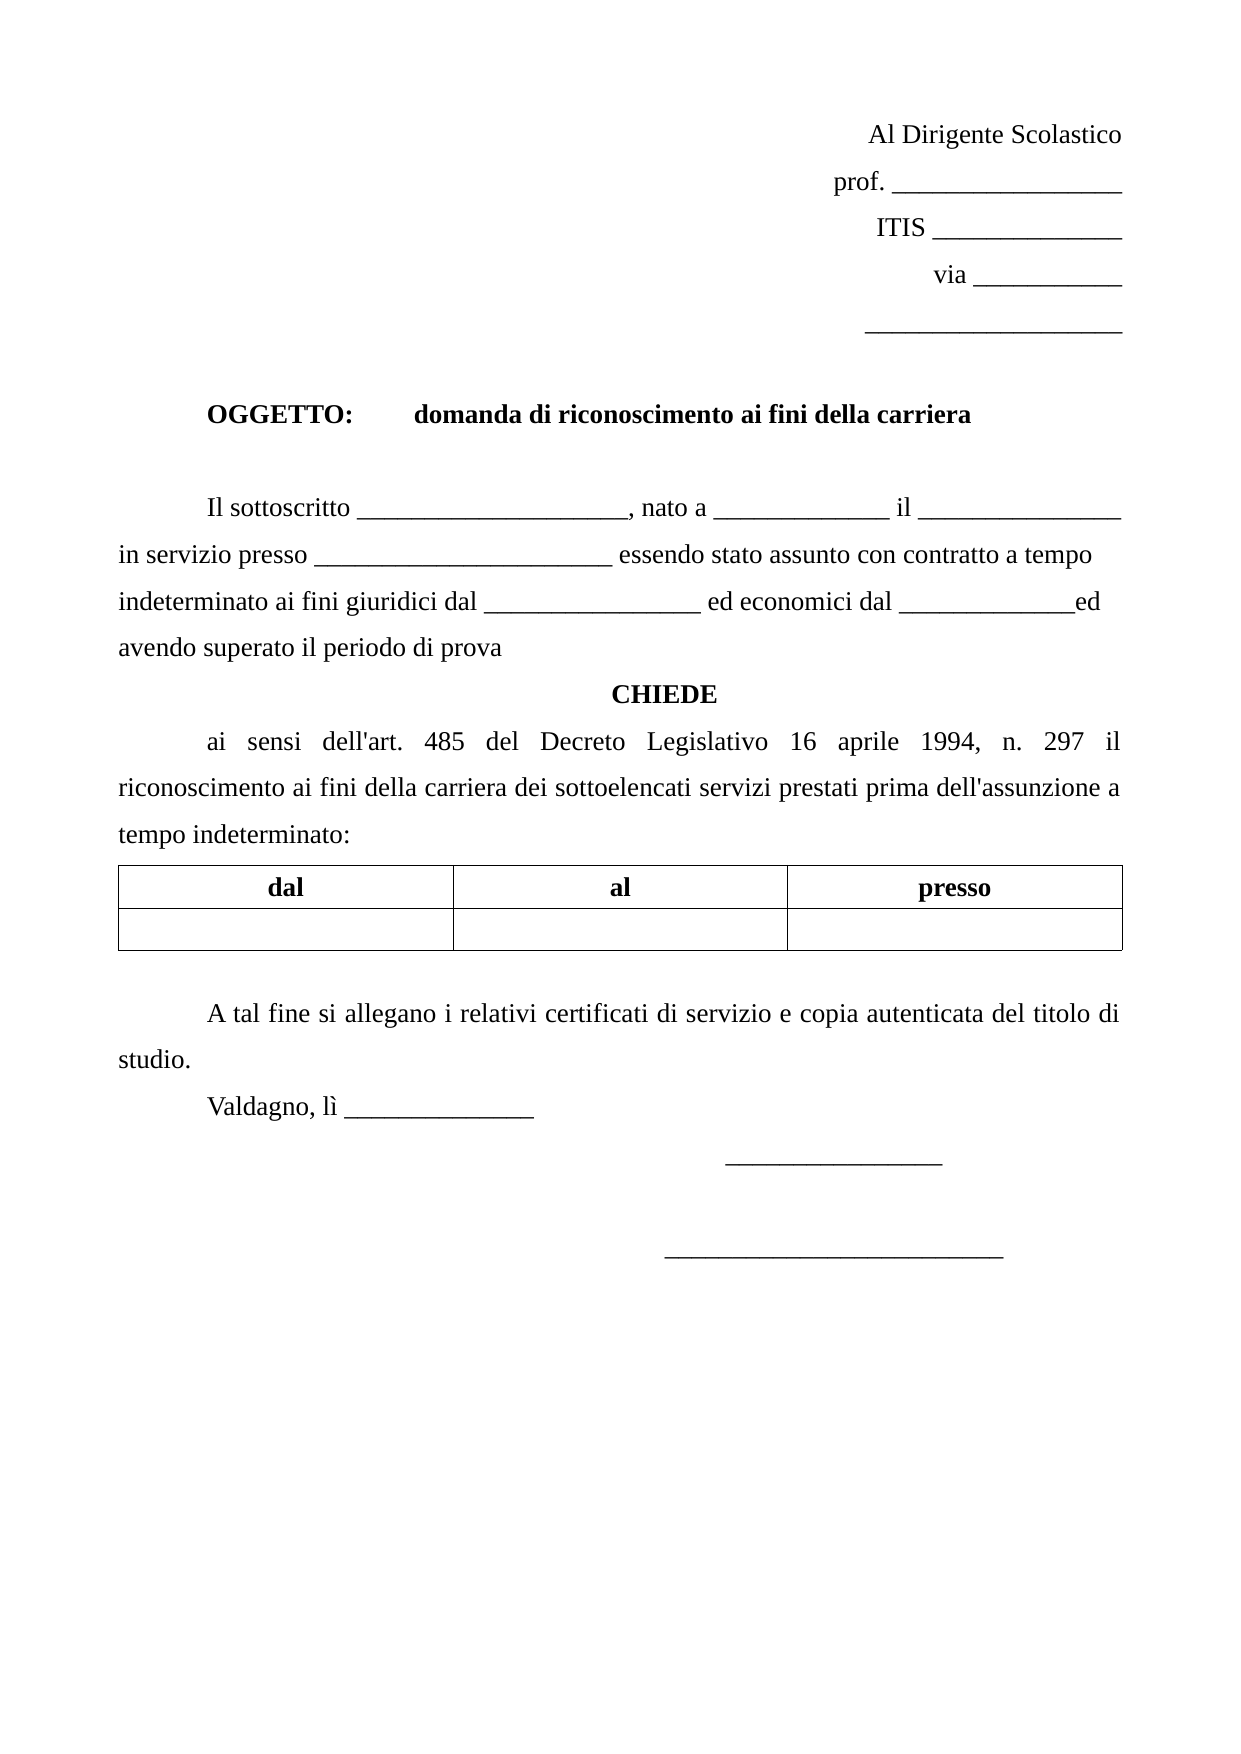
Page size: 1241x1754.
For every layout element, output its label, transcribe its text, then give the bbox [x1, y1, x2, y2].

text ________________ [118, 1137, 1122, 1168]
table_header al [454, 866, 787, 907]
table_cell [788, 909, 1122, 950]
text ai sensi dell'art. 485 del Decreto Legislativo 16 aprile 1994, n. 297 il riconoscimento ai fini della carriera dei sottoelencati servizi prestati prima dell'assunzione a tempo indeterminato: [118, 725, 1122, 849]
text A tal fine si allegano i relativi certificati di servizio e copia autenticata del titolo di studio. [118, 997, 1122, 1075]
text Valdagno, lì ______________ [118, 1090, 1122, 1121]
table_header dal [119, 866, 453, 907]
text _________________________ [118, 1230, 1122, 1261]
text ___________________ [118, 305, 1122, 336]
text Il sottoscritto ____________________, nato a _____________ il _______________ in servizio presso ______________________ essendo stato assunto con contratto a tempo indeterminato ai fini giuridici dal ________________ ed economici dal _____________ed avendo superato il periodo di prova [118, 491, 1122, 663]
text prof. _________________ [118, 165, 1122, 196]
text ITIS ______________ [118, 211, 1122, 243]
text CHIEDE [118, 678, 1122, 709]
text Al Dirigente Scolastico [118, 118, 1122, 149]
text OGGETTO: domanda di riconoscimento ai fini della carriera [118, 398, 1122, 429]
table_cell [454, 909, 787, 950]
table_cell [119, 909, 453, 950]
text via ___________ [118, 258, 1122, 289]
table_header presso [788, 866, 1122, 907]
